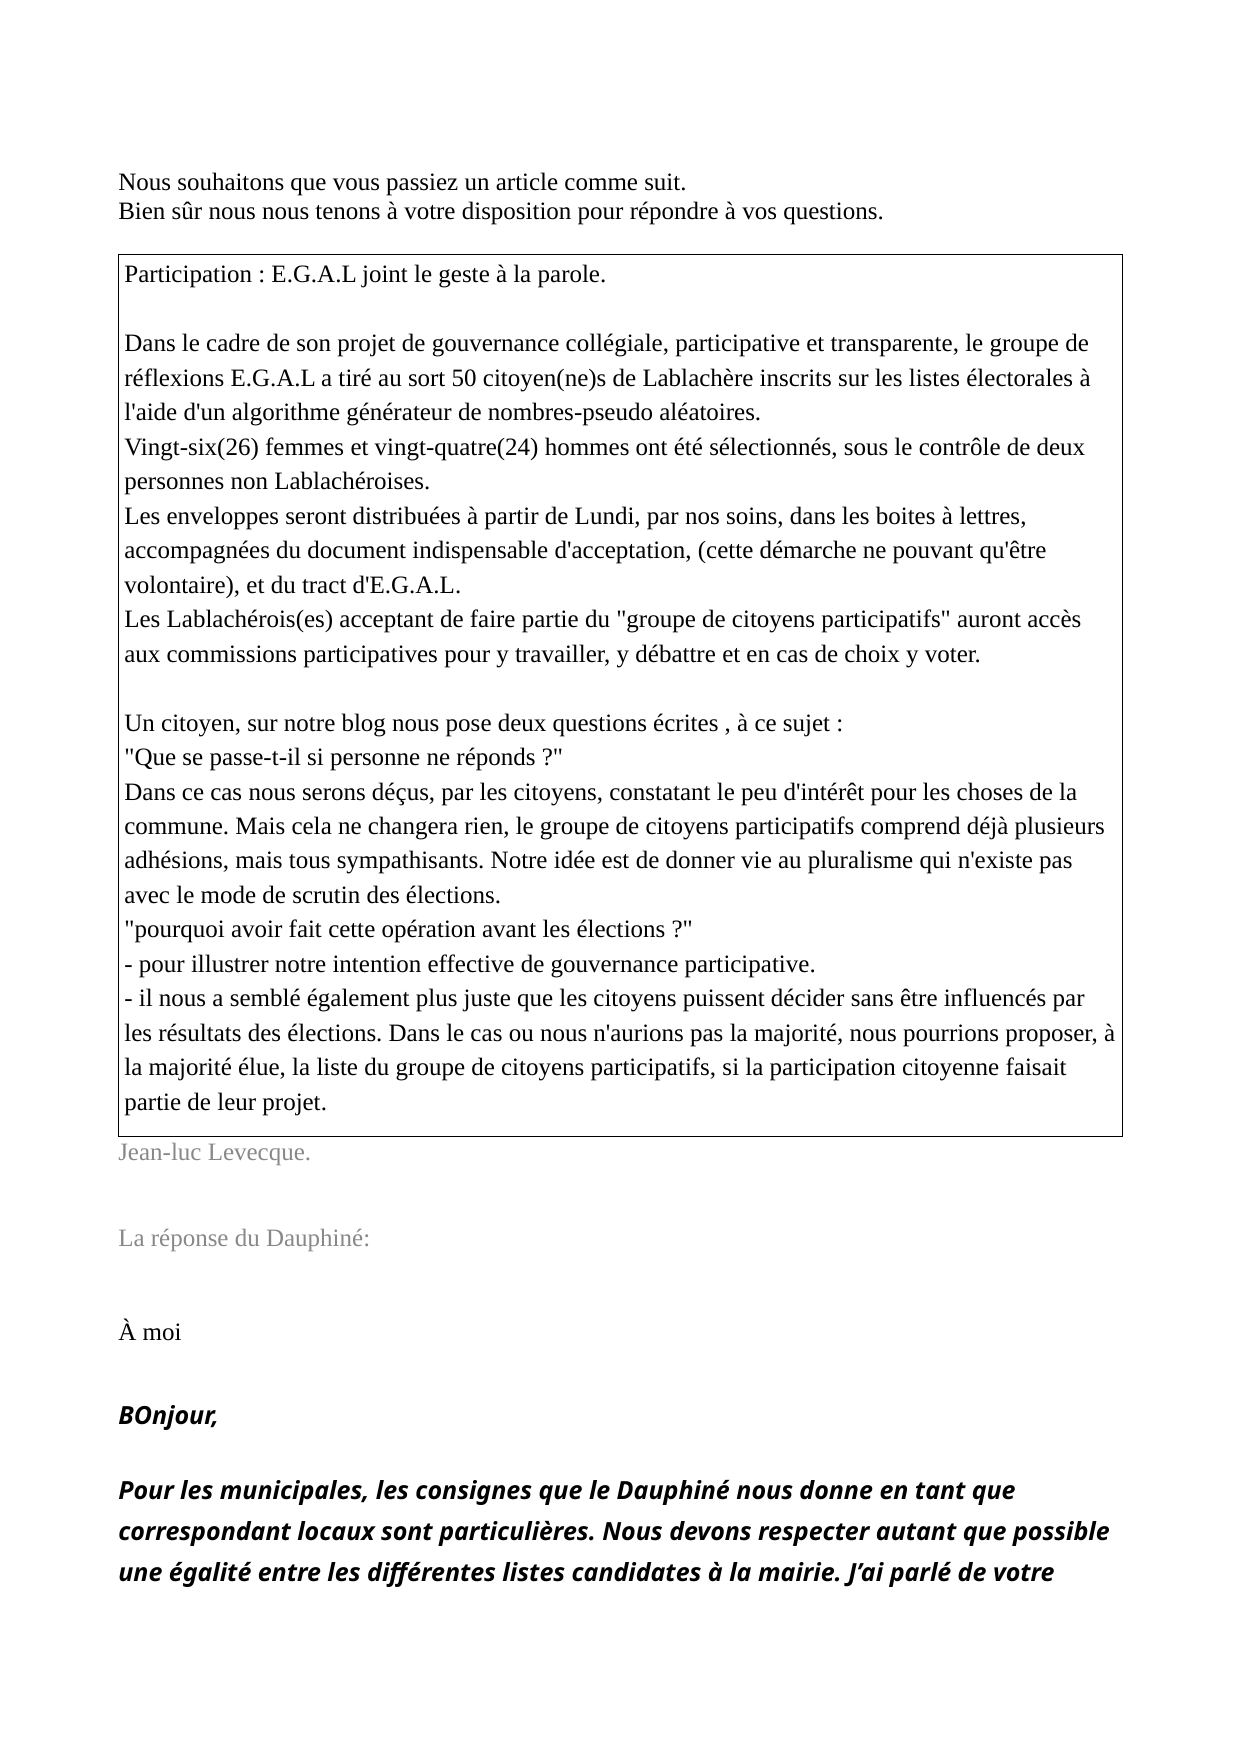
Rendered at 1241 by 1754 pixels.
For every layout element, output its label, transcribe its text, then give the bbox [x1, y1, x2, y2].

text Pour les municipales, les consignes que le Dauphiné nous donne en tant que correspondant locaux sont particulières. Nous devons respecter autant que possible une égalité entre les différentes listes candidates à la mairie. J’ai parlé de votre [118, 1473, 1122, 1588]
table_header [199, 1317, 208, 1348]
text La réponse du Dauphiné: [118, 1223, 1122, 1252]
text Bien sûr nous nous tenons à votre disposition pour répondre à vos questions. [118, 196, 1122, 225]
table_header À moi [118, 1317, 199, 1348]
table_header [235, 1252, 1115, 1312]
table_header [118, 1252, 230, 1312]
text Nous souhaitons que vous passiez un article comme suit. [118, 167, 1122, 196]
text BOnjour, [118, 1397, 1122, 1431]
table_header Participation : E.G.A.L joint le geste à la parole. Dans le cadre de son projet de gouvernance collégiale, participative et transparente, le groupe de réflexions E.G.A.L a tiré au sort 50 citoyen(ne)s de Lablachère inscrits sur les listes électorales à l'aide d'un algorithme générateur de nombres-pseudo aléatoires. Vingt-six(26) femmes et vingt-quatre(24) hommes ont été sélectionnés, sous le contrôle de deux personnes non Lablachéroises. Les enveloppes seront distribuées à partir de Lundi, par nos soins, dans les boites à lettres, accompagnées du document indispensable d'acceptation, (cette démarche ne pouvant qu'être volontaire), et du tract d'E.G.A.L. Les Lablachérois(es) acceptant de faire partie du "groupe de citoyens participatifs" auront accès aux commissions participatives pour y travailler, y débattre et en cas de choix y voter. Un citoyen, sur notre blog nous pose deux questions écrites , à ce sujet : "Que se passe-t-il si personne ne réponds ?" Dans ce cas nous serons déçus, par les citoyens, constatant le peu d'intérêt pour les choses de la commune. Mais cela ne changera rien, le groupe de citoyens participatifs comprend déjà plusieurs adhésions, mais tous sympathisants. Notre idée est de donner vie au pluralisme qui n'existe pas avec le mode de scrutin des élections. "pourquoi avoir fait cette opération avant les élections ?" - pour illustrer notre intention effective de gouvernance participative. - il nous a semblé également plus juste que les citoyens puissent décider sans être influencés par les résultats des élections. Dans le cas ou nous n'aurions pas la majorité, nous pourrions proposer, à la majorité élue, la liste du groupe de citoyens participatifs, si la participation citoyenne faisait partie de leur projet. [119, 255, 1122, 1136]
text Jean-luc Levecque. [118, 1137, 1122, 1165]
table_header [230, 1252, 235, 1312]
table_header [125, 1312, 135, 1317]
